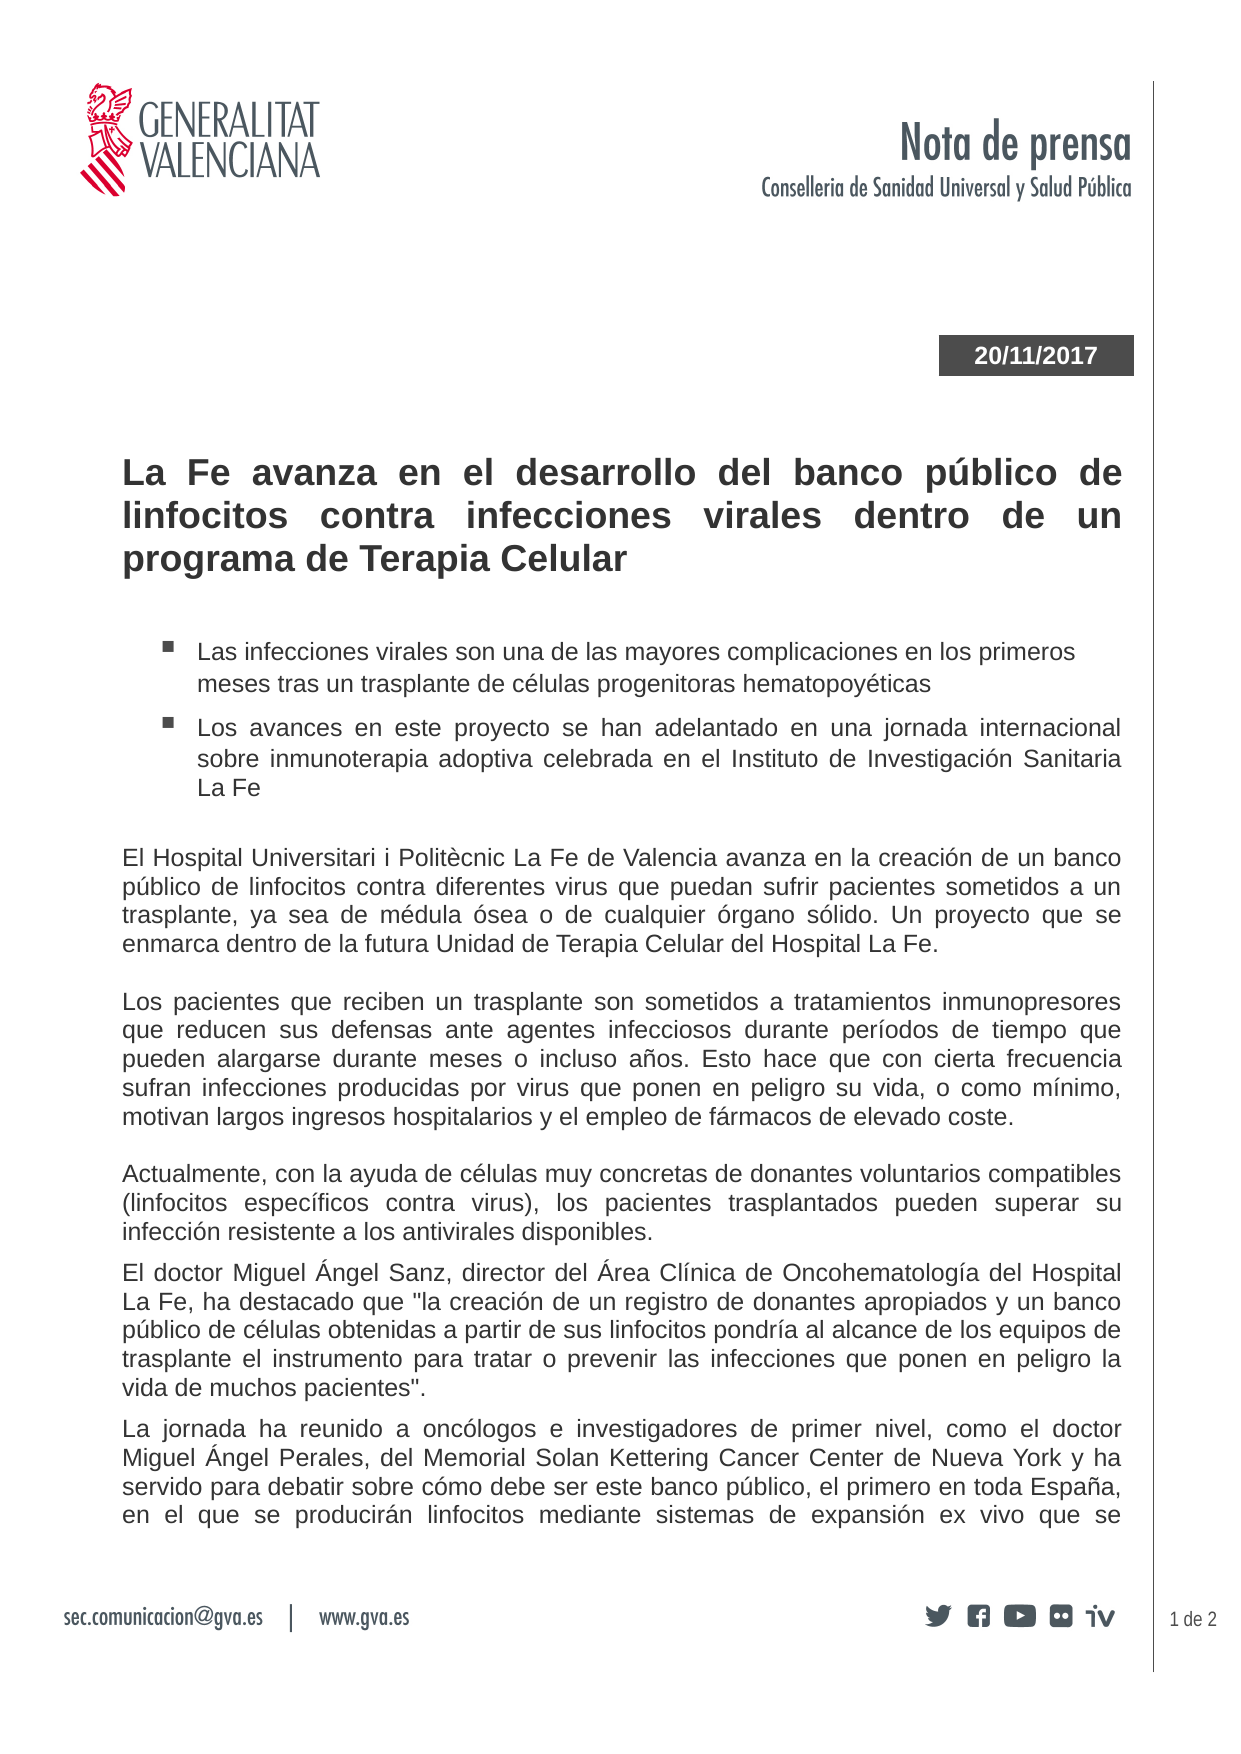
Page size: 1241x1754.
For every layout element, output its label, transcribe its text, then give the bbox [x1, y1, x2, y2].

table_header [122, 335, 939, 375]
list Las infecciones virales son una de las mayores complicaciones en los primeros meses tras un trasplante de células progenitoras hematopoyéticas [159, 635, 1123, 698]
picture [0, 0, 1241, 278]
text Los pacientes que reciben un trasplante son sometidos a tratamientos inmunopresores que reducen sus defensas ante agentes infecciosos durante períodos de tiempo que pueden alargarse durante meses o incluso años. Esto hace que con cierta frecuencia sufran infecciones producidas por virus que ponen en peligro su vida, o como mínimo, motivan largos ingresos hospitalarios y el empleo de fármacos de elevado coste. [122, 987, 1123, 1130]
text Actualmente, con la ayuda de células muy concretas de donantes voluntarios compatibles (linfocitos específicos contra virus), los pacientes trasplantados pueden superar su infección resistente a los antivirales disponibles. [122, 1159, 1123, 1245]
text El doctor Miguel Ángel Sanz, director del Área Clínica de Oncohematología del Hospital La Fe, ha destacado que "la creación de un registro de donantes apropiados y un banco público de células obtenidas a partir de sus linfocitos pondría al alcance de los equipos de trasplante el instrumento para tratar o prevenir las infecciones que ponen en peligro la vida de muchos pacientes". [122, 1258, 1123, 1402]
picture [0, 1582, 1241, 1754]
text La jornada ha reunido a oncólogos e investigadores de primer nivel, como el doctor Miguel Ángel Perales, del Memorial Solan Kettering Cancer Center de Nueva York y ha servido para debatir sobre cómo debe ser este banco público, el primero en toda España, en el que se producirán linfocitos mediante sistemas de expansión ex vivo que se [122, 1414, 1123, 1529]
list Los avances en este proyecto se han adelantado en una jornada internacional sobre inmunoterapia adoptiva celebrada en el Instituto de Investigación Sanitaria La Fe [159, 710, 1123, 802]
text La Fe avanza en el desarrollo del banco público de linfocitos contra infecciones virales dentro de un programa de Terapia Celular [122, 450, 1123, 579]
table_header 20/11/2017 [940, 336, 1133, 375]
text El Hospital Universitari i Politècnic La Fe de Valencia avanza en la creación de un banco público de linfocitos contra diferentes virus que puedan sufrir pacientes sometidos a un trasplante, ya sea de médula ósea o de cualquier órgano sólido. Un proyecto que se enmarca dentro de la futura Unidad de Terapia Celular del Hospital La Fe. [122, 843, 1123, 958]
